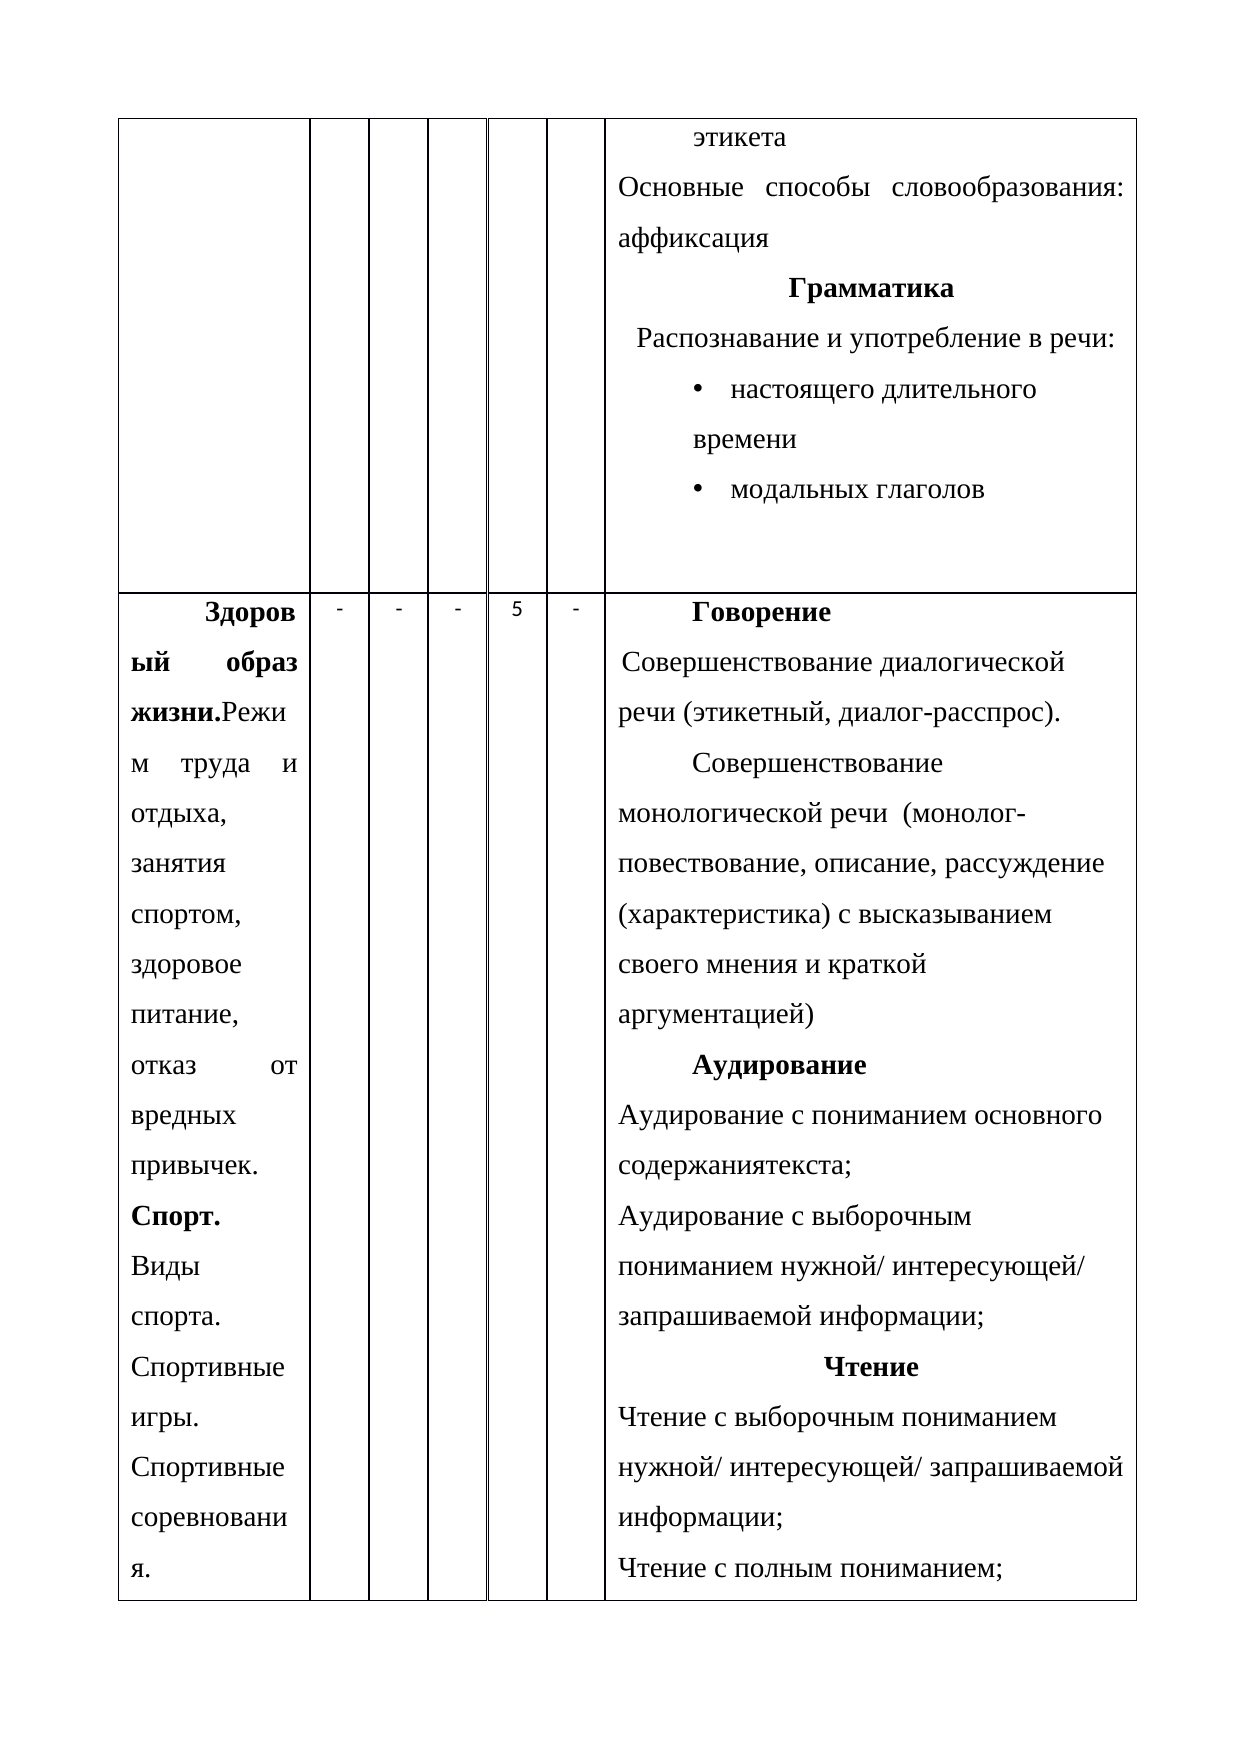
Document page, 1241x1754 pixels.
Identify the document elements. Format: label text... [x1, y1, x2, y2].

table_cell [119, 119, 309, 592]
table_cell - [548, 594, 604, 1600]
table_cell [489, 119, 546, 592]
table_cell [429, 119, 486, 592]
table_cell 5 [489, 594, 546, 1600]
table_cell - [311, 119, 368, 592]
table_cell Говорение Совершенствование диалогической речи (этикетный, диалог-расспрос). Совершенствование монологической речи (монолог-повествование, описание, рассуждение (характеристика) с высказыванием своего мнения и краткой аргументацией) Аудирование Аудирование с пониманием основного содержаниятекста; Аудирование с выборочным пониманием нужной/ интересующей/ запрашиваемой информации; Чтение Чтение с выборочным пониманием нужной/ интересующей/ запрашиваемой информации; Чтение с полным пониманием; Письменная речь написание личного письма, краткое изложение результатов проектной деятельности. небольшие письменные высказывания в соответствии с коммуникативной задачей. Орфография и пунктуация Правильное написание изученных слов. Фонетическая сторона речи Соблюдение правильного ударения в изученных словах. Членение предложений на смысловые группы. Ритмико-интонационные навыки произношения различных типов предложений. Лексика распознавание и употребление в речи: лексических единиц по теме «Здоровый образ жизни. Спорт»» устойчивых словосочетаний, оценочной лексики, реплик-клише речевого этикета Основные способы словообразования: аффиксация Грамматика Распознавание и употребление в речи: модальных глаголов; глаголов в страдательном залоге; наречий времени; настоящего совершённо-длительного времени [606, 594, 1136, 1600]
table_cell - [548, 119, 604, 592]
table_cell - [370, 594, 427, 1600]
table_cell этикета Основные способы словообразования: аффиксация Грамматика Распознавание и употребление в речи: настоящего длительного времени модальных глаголов [606, 119, 1136, 592]
table_cell - [311, 594, 368, 1600]
table_cell [370, 119, 427, 592]
table_cell - [429, 594, 486, 1600]
table_cell Здоровый образ жизни.Режим труда и отдыха, занятия спортом, здоровое питание, отказ от вредных привычек. Спорт. Виды спорта. Спортивные игры. Спортивные соревнования. [119, 594, 309, 1600]
